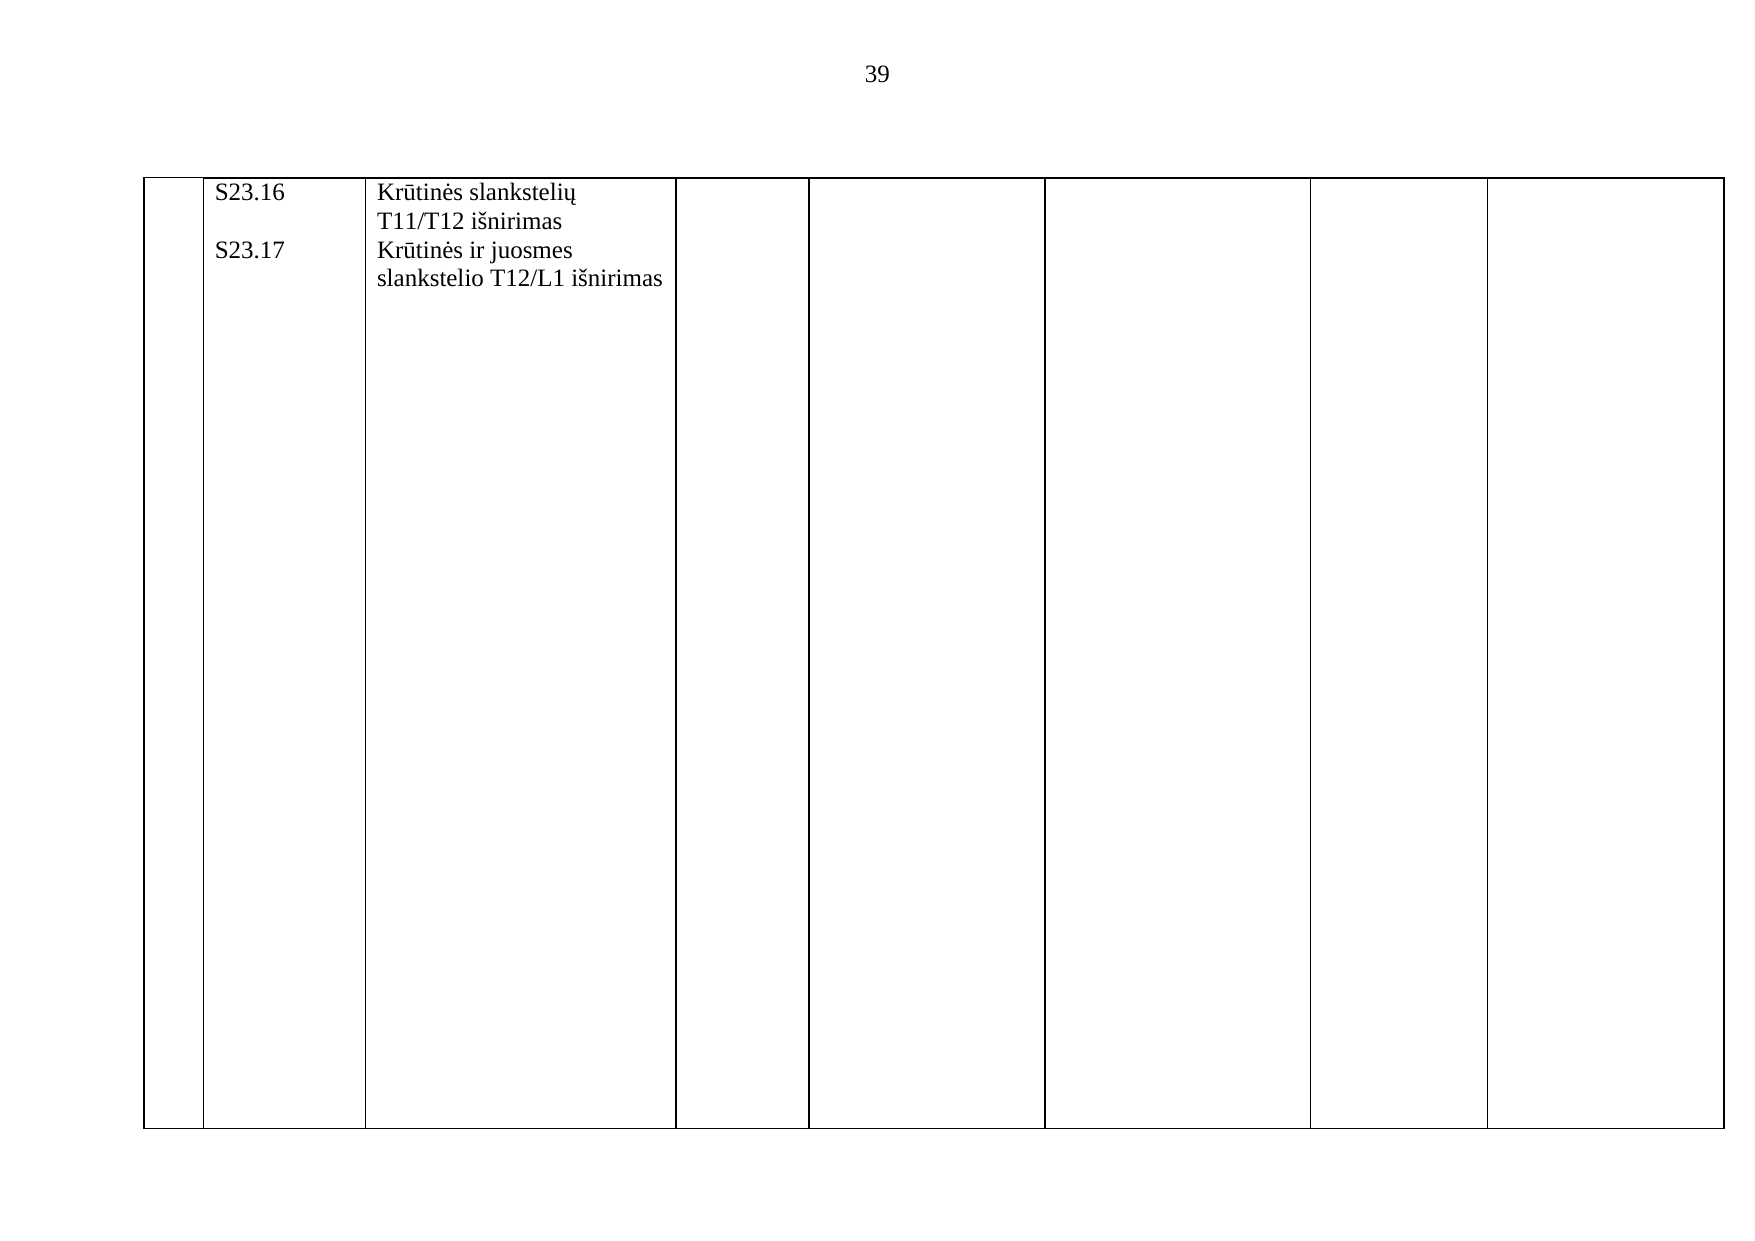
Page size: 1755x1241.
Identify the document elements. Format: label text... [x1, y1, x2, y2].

table_cell Krūtinės slankstelių T11/T12 išnirimas Krūtinės ir juosmes slankstelio T12/L1 išnirimas [366, 179, 675, 1128]
table_cell [1046, 179, 1310, 1128]
table_cell S23.16 S23.17 [204, 179, 365, 1128]
table_cell [1311, 179, 1487, 1128]
table_cell [677, 179, 808, 1128]
table_cell [810, 179, 1044, 1128]
table_cell [1488, 179, 1723, 1128]
table_cell [145, 178, 203, 1128]
